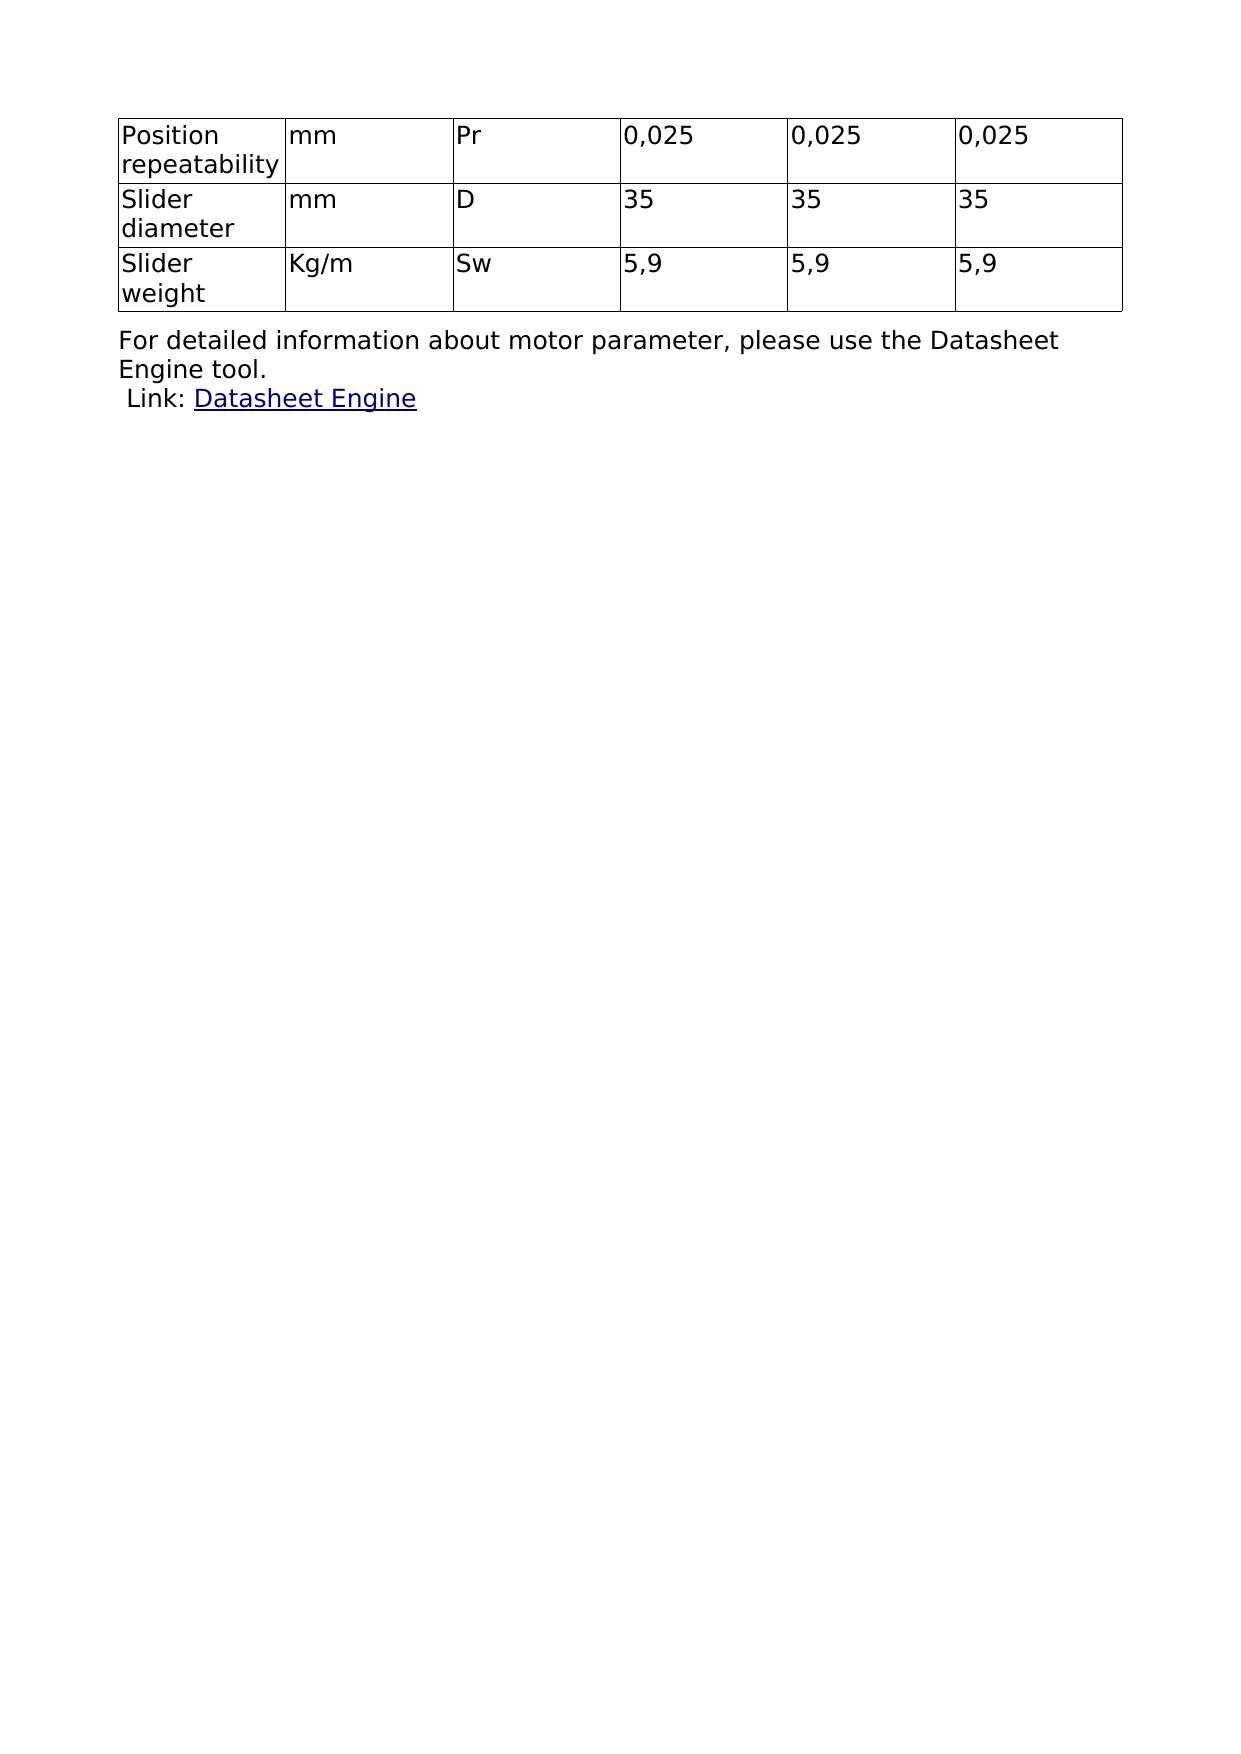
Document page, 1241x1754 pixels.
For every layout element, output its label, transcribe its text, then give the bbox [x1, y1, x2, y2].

table_cell 5,9 [788, 248, 955, 311]
table_cell 0,025 [956, 119, 1122, 182]
table_cell D [454, 184, 620, 247]
table_cell 5,9 [956, 248, 1122, 311]
table_cell 35 [621, 184, 787, 247]
table_cell 0,025 [788, 119, 955, 182]
table_cell Sw [454, 248, 620, 311]
table_cell 35 [956, 184, 1122, 247]
text For detailed information about motor parameter, please use the Datasheet Engine tool. Link: Datasheet Engine [118, 326, 1122, 413]
table_cell mm [286, 119, 453, 182]
table_cell Slider diameter [119, 184, 285, 247]
table_cell 35 [788, 184, 955, 247]
table_cell 0,025 [621, 119, 787, 182]
table_cell Pr [454, 119, 620, 182]
table_cell Kg/m [286, 248, 453, 311]
table_cell Position repeatability [119, 119, 285, 182]
table_cell mm [286, 184, 453, 247]
table_cell 5,9 [621, 248, 787, 311]
table_cell Slider weight [119, 248, 285, 311]
